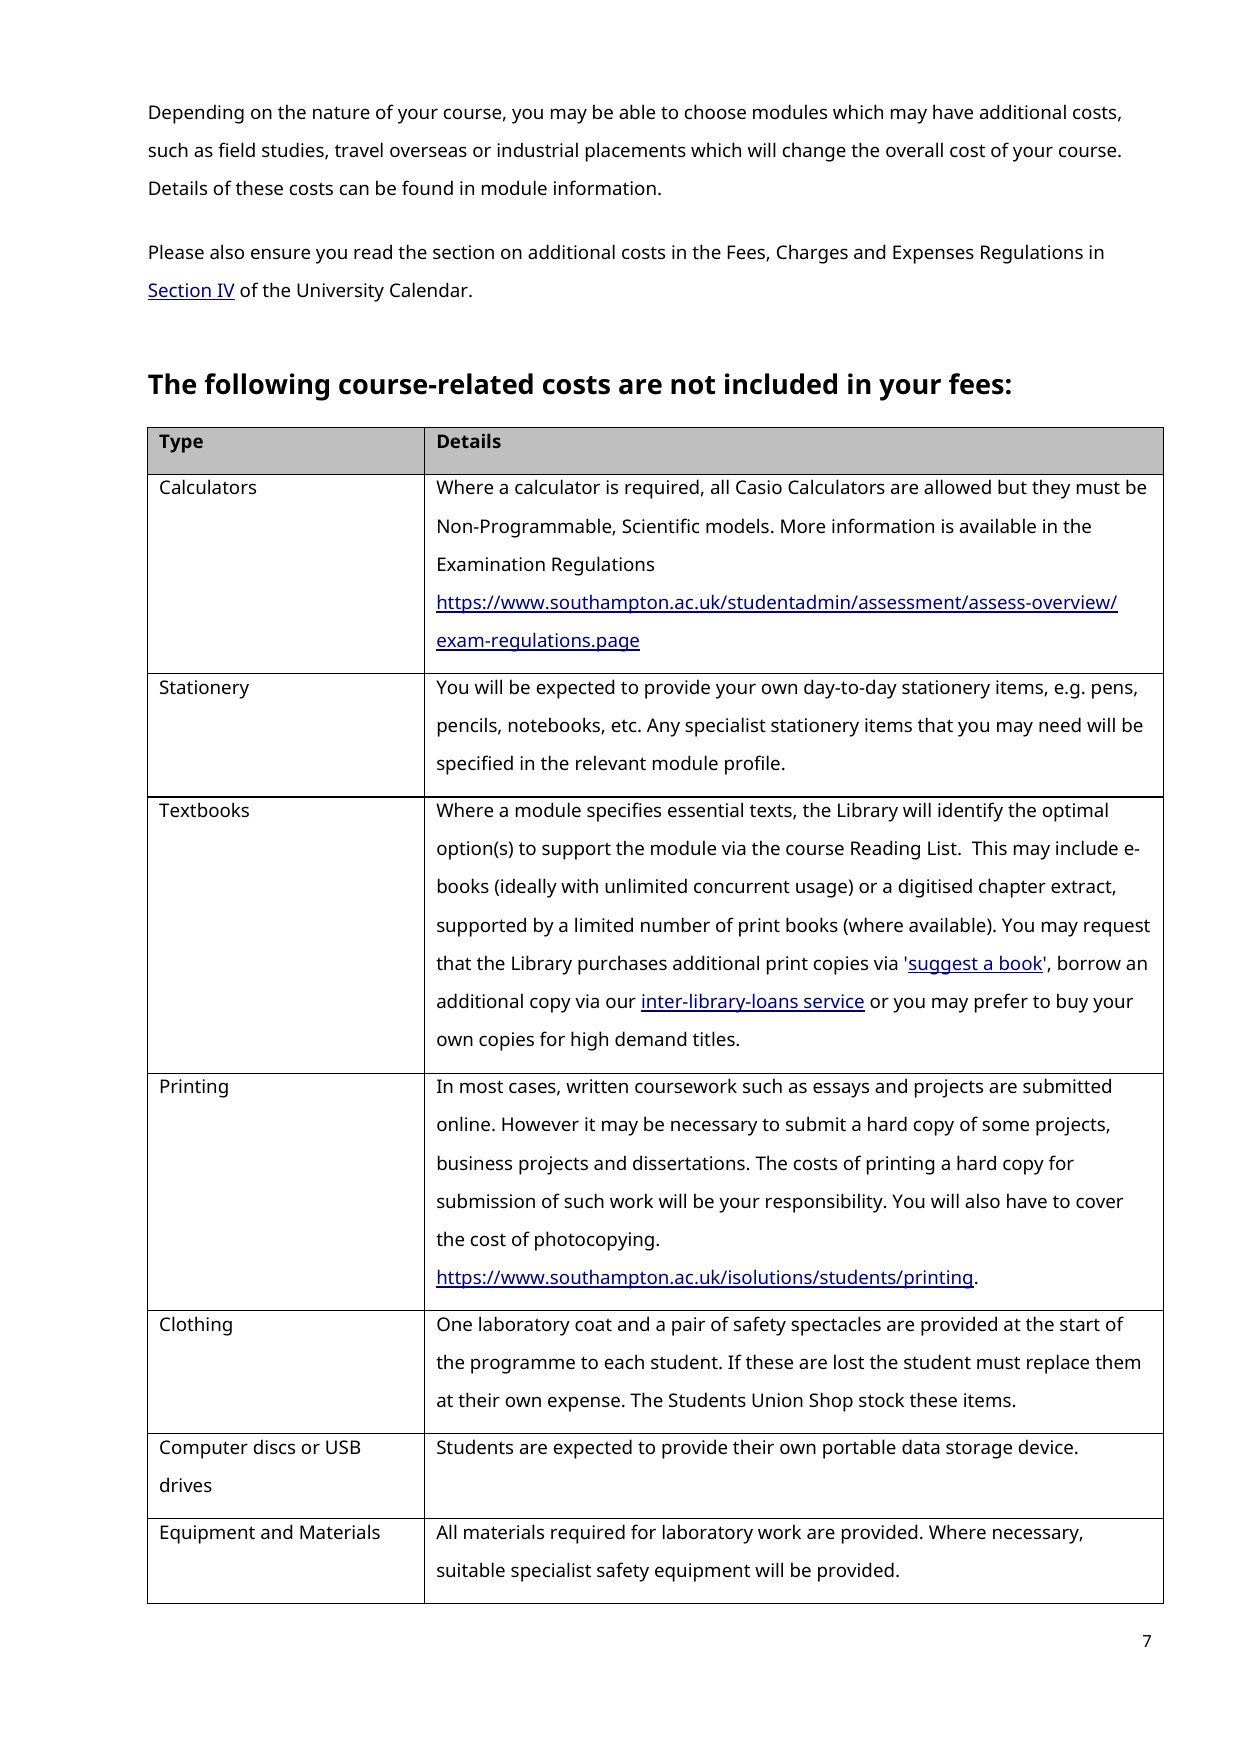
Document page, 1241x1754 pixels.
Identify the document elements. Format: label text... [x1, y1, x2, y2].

table_cell Printing [148, 1074, 424, 1310]
table_cell One laboratory coat and a pair of safety spectacles are provided at the start of the programme to each student. If these are lost the student must replace them at their own expense. The Students Union Shop stock these items. [425, 1311, 1163, 1433]
table_cell You will be expected to provide your own day-to-day stationery items, e.g. pens, pencils, notebooks, etc. Any specialist stationery items that you may need will be specified in the relevant module profile. [425, 674, 1163, 796]
text Depending on the nature of your course, you may be able to choose modules which may have additional costs, such as field studies, travel overseas or industrial placements which will change the overall cost of your course. Details of these costs can be found in module information. [148, 99, 1152, 201]
table_header Details [425, 428, 1163, 474]
table_cell In most cases, written coursework such as essays and projects are submitted online. However it may be necessary to submit a hard copy of some projects, business projects and dissertations. The costs of printing a hard copy for submission of such work will be your responsibility. You will also have to cover the cost of photocopying. https://www.southampton.ac.uk/isolutions/students/printing. [425, 1074, 1163, 1310]
table_cell Computer discs or USB drives [148, 1434, 424, 1518]
table_cell Equipment and Materials [148, 1519, 424, 1603]
table_cell Where a calculator is required, all Casio Calculators are allowed but they must be Non-Programmable, Scientific models. More information is available in the Examination Regulations https://www.southampton.ac.uk/studentadmin/assessment/assess-overview/exam-regulations.page [425, 475, 1163, 673]
table_cell Where a module specifies essential texts, the Library will identify the optimal option(s) to support the module via the course Reading List. This may include e-books (ideally with unlimited concurrent usage) or a digitised chapter extract, supported by a limited number of print books (where available). You may request that the Library purchases additional print copies via 'suggest a book', borrow an additional copy via our inter-library-loans service or you may prefer to buy your own copies for high demand titles. [425, 798, 1163, 1072]
table_cell Stationery [148, 674, 424, 796]
table_header Type [148, 428, 424, 474]
subtitle The following course-related costs are not included in your fees: [148, 365, 1152, 402]
table_cell Textbooks [148, 798, 424, 1072]
table_cell Clothing [148, 1311, 424, 1433]
table_cell All materials required for laboratory work are provided. Where necessary, suitable specialist safety equipment will be provided. [425, 1519, 1163, 1603]
text Please also ensure you read the section on additional costs in the Fees, Charges and Expenses Regulations in Section IV of the University Calendar. [148, 239, 1152, 303]
table_cell Students are expected to provide their own portable data storage device. [425, 1434, 1163, 1518]
table_cell Calculators [148, 475, 424, 673]
